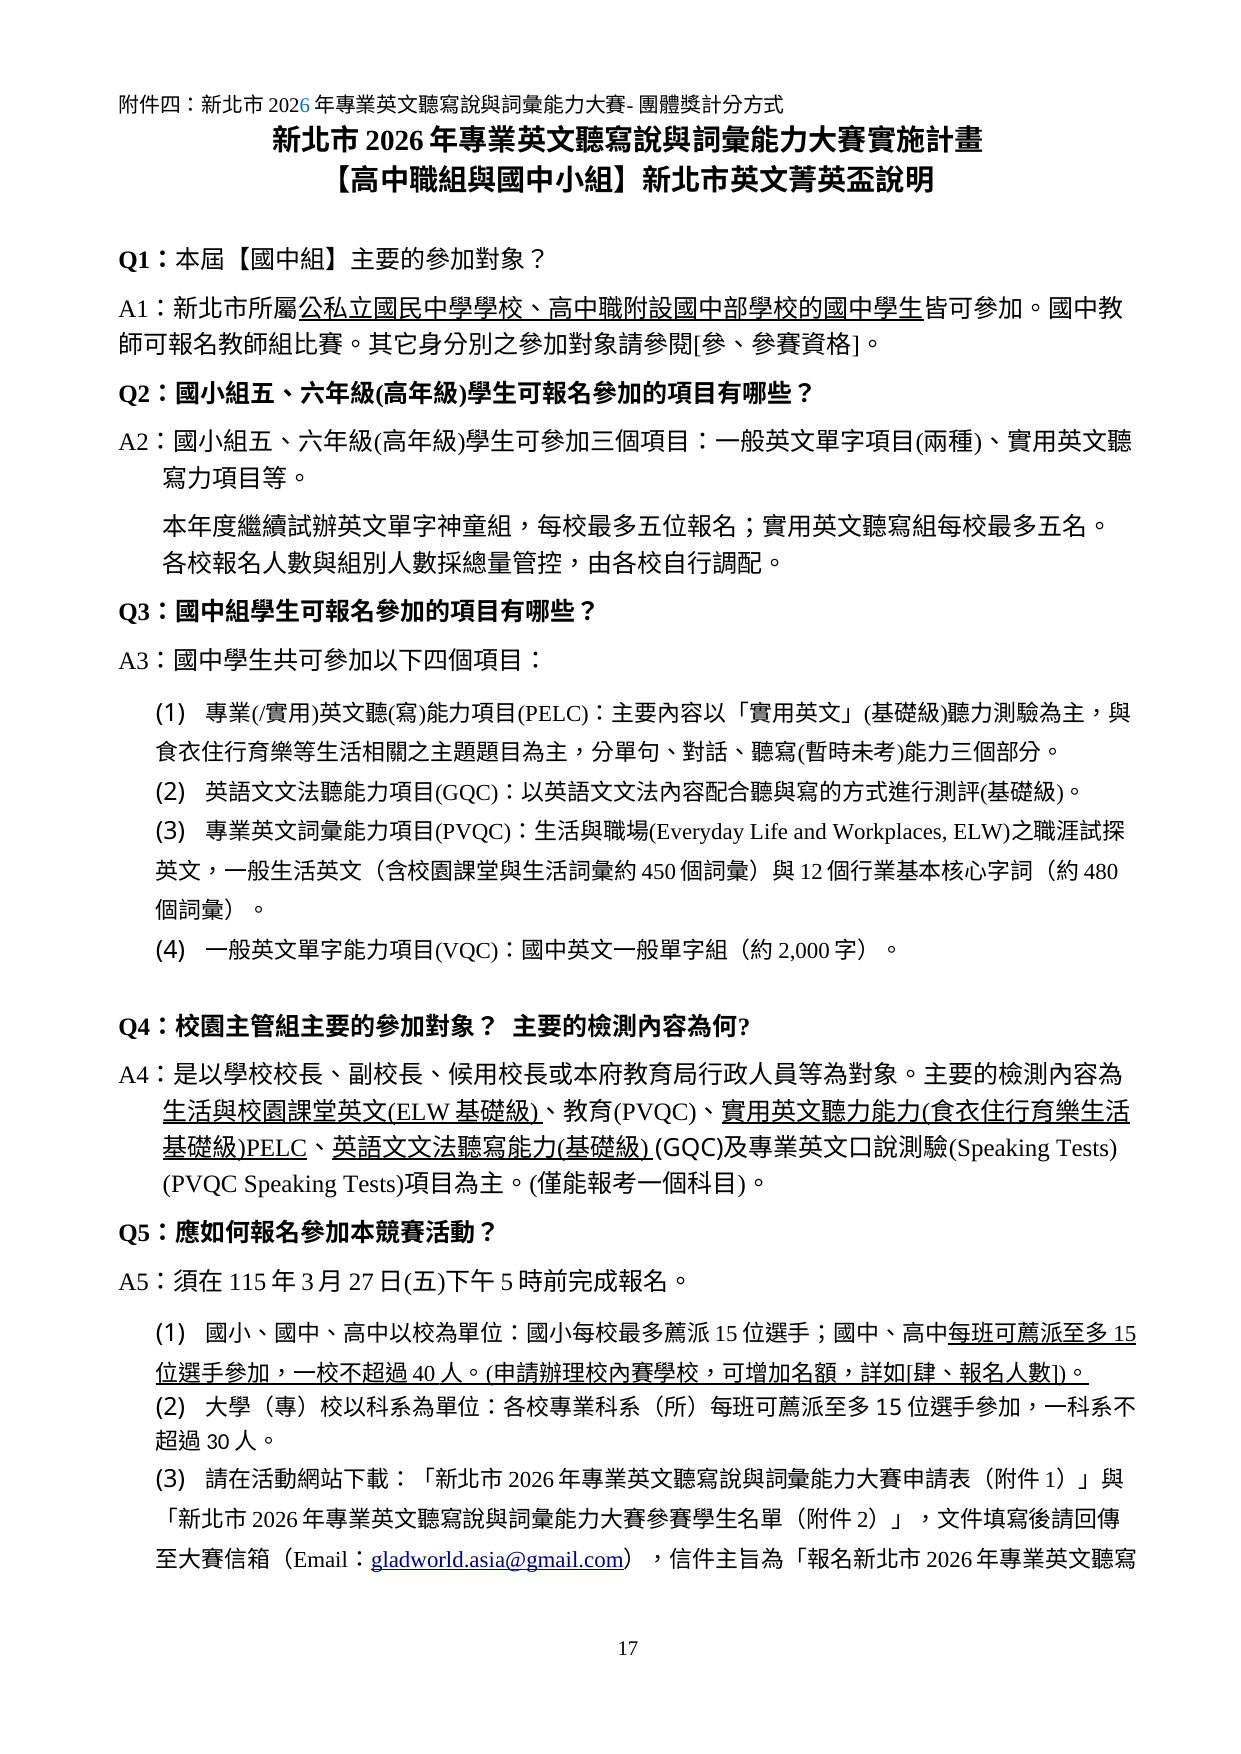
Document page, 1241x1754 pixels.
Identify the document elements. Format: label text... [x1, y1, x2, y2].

text 新北市2026年專業英文聽寫說與詞彙能力大賽實施計畫 [118, 119, 1137, 158]
text A5：須在115年3月27日(五)下午5時前完成報名。 [118, 1261, 1137, 1297]
list 英語文文法聽能力項目(GQC)：以英語文文法內容配合聽與寫的方式進行測評(基礎級)。 [156, 768, 1137, 808]
text A3：國中學生共可參加以下四個項目： [118, 641, 1137, 677]
text A4：是以學校校長、副校長、候用校長或本府教育局行政人員等為對象。主要的檢測內容為生活與校園課堂英文(ELW基礎級)、教育(PVQC)、實用英文聽力能力(食衣住行育樂生活基礎級)PELC、英語文文法聽寫能力(基礎級) (GQC)及專業英文口說測驗(Speaking Tests)(PVQC Speaking Tests)項目為主。(僅能報考一個科目)。 [118, 1055, 1137, 1200]
list 專業(/實用)英文聽(寫)能力項目(PELC)：主要內容以「實用英文」(基礎級)聽力測驗為主，與食衣住行育樂等生活相關之主題題目為主，分單句、對話、聽寫(暫時未考)能力三個部分。 [156, 689, 1137, 768]
text Q1：本屆【國中組】主要的參加對象？ [118, 239, 1137, 276]
text 本年度繼續試辦英文單字神童組，每校最多五位報名；實用英文聽寫組每校最多五名。各校報名人數與組別人數採總量管控，由各校自行調配。 [162, 507, 1137, 579]
list 大學（專）校以科系為單位：各校專業科系（所）每班可薦派至多15位選手參加，一科系不超過30人。 [156, 1389, 1137, 1456]
list 國小、國中、高中以校為單位：國小每校最多薦派15位選手；國中、高中每班可薦派至多15位選手參加，一校不超過40人。(申請辦理校內賽學校，可增加名額，詳如[肆、報名人數])。 [156, 1310, 1137, 1389]
text A2：國小組五、六年級(高年級)學生可參加三個項目：一般英文單字項目(兩種)、實用英文聽寫力項目等。 [118, 422, 1137, 494]
text 【高中職組與國中小組】新北市英文菁英盃說明 [118, 158, 1137, 198]
list 一般英文單字能力項目(VQC)：國中英文一般單字組（約2,000字）。 [156, 927, 1137, 966]
text A1：新北市所屬公私立國民中學學校、高中職附設國中部學校的國中學生皆可參加。國中教師可報名教師組比賽。其它身分別之參加對象請參閱[參、參賽資格]。 [118, 288, 1137, 361]
text Q3：國中組學生可報名參加的項目有哪些？ [118, 592, 1137, 628]
list 請在活動網站下載：「新北市2026年專業英文聽寫說與詞彙能力大賽申請表（附件1）」與「新北市2026年專業英文聽寫說與詞彙能力大賽參賽學生名單（附件2）」，文件填寫後請回傳至大賽信箱（Email：gladworld.asia@gmail.com），信件主旨為「報名新北市2026年專業英文聽寫 [156, 1456, 1137, 1575]
text Q5：應如何報名參加本競賽活動？ [118, 1212, 1137, 1248]
list 專業英文詞彙能力項目(PVQC)：生活與職場(Everyday Life and Workplaces, ELW)之職涯試探英文，一般生活英文（含校園課堂與生活詞彙約450個詞彙）與12個行業基本核心字詞（約480個詞彙）。 [156, 808, 1137, 927]
text Q2：國小組五、六年級(高年級)學生可報名參加的項目有哪些？ [118, 373, 1137, 409]
text Q4：校園主管組主要的參加對象？ 主要的檢測內容為何? [118, 1006, 1137, 1042]
